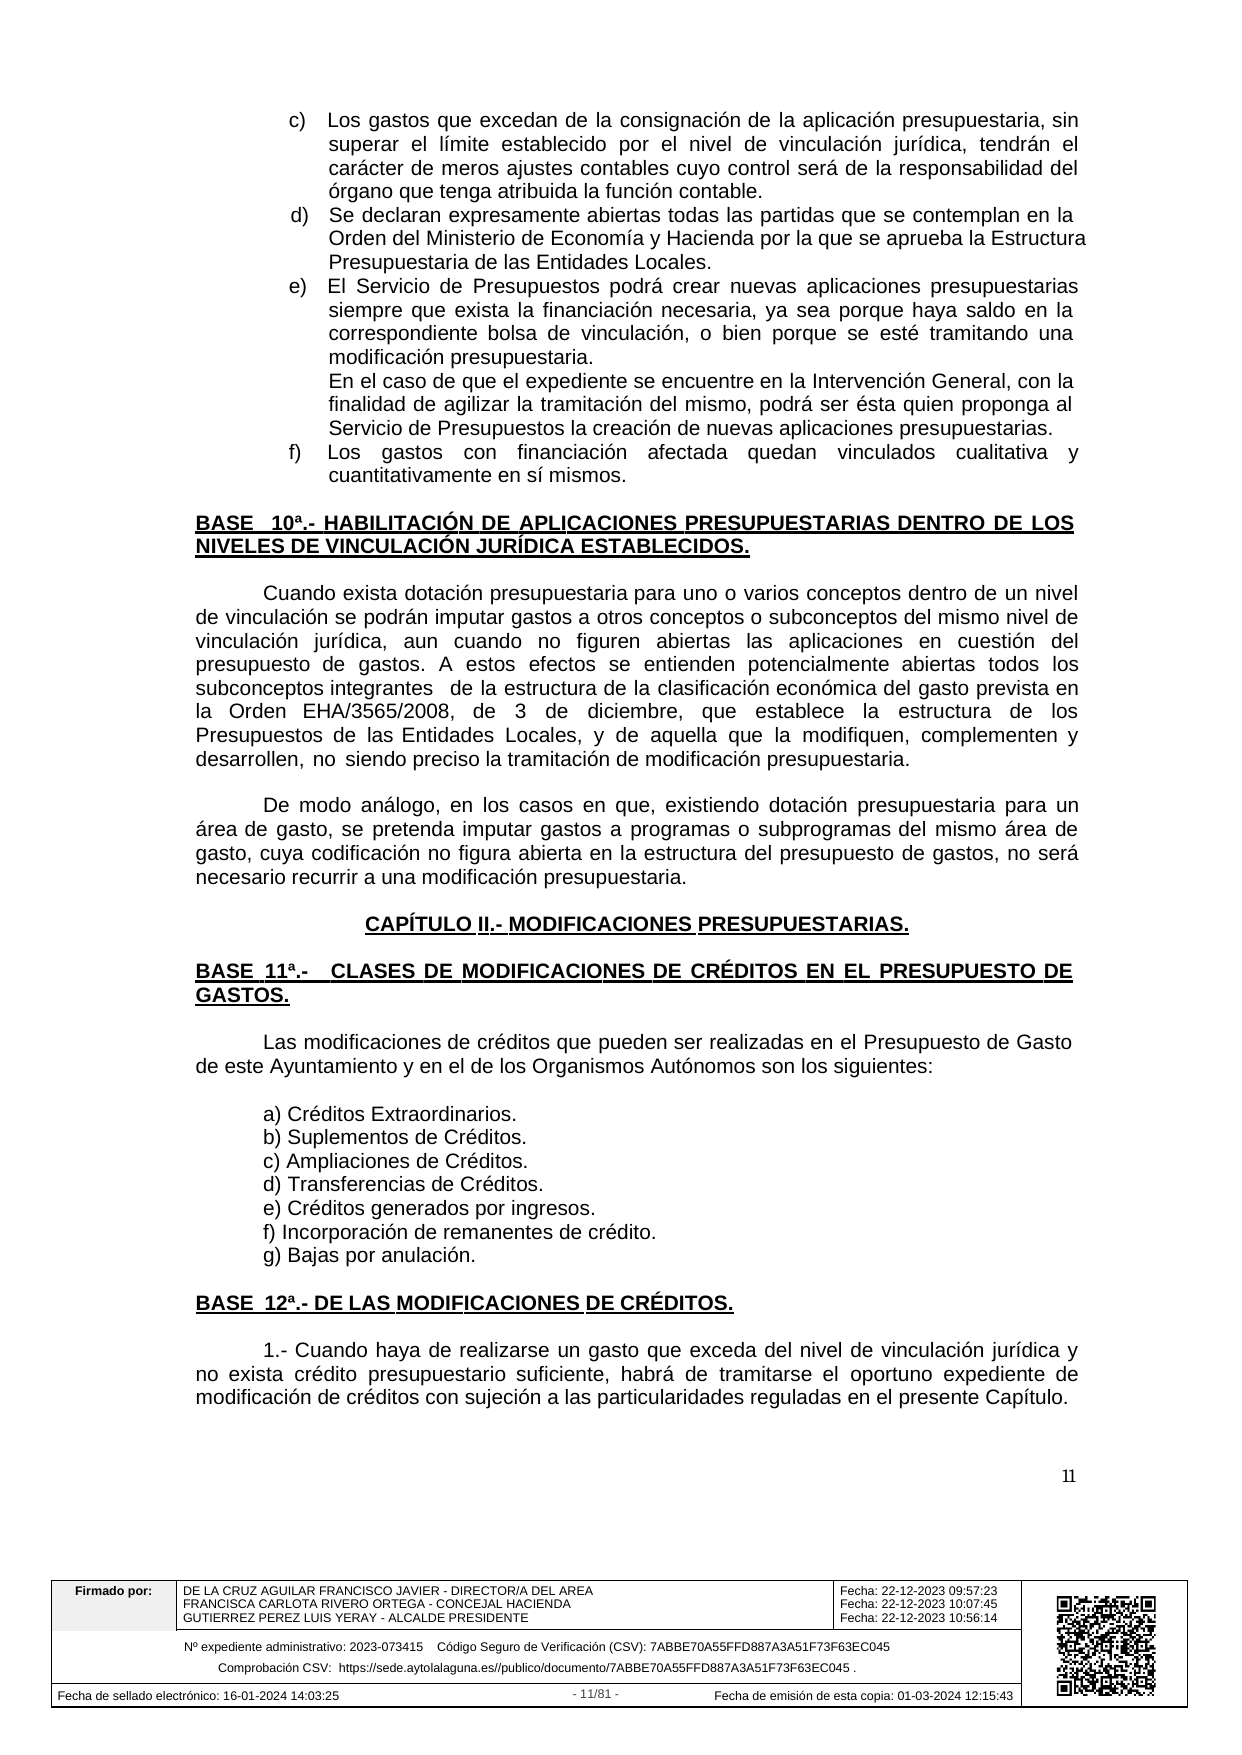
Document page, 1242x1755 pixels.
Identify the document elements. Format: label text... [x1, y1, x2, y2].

text De modo análogo, en los casos en que, existiendo dotación presupuestaria para un área de gasto, se pretenda imputar gastos a programas o subprogramas del mismo área de gasto, cuya codificación no figura abierta en la estructura del presupuesto de gastos, no será necesario recurrir a una modificación presupuestaria. [195, 794, 1079, 889]
text En el caso de que el expediente se encuentre en la Intervención General, con la finalidad de agilizar la tramitación del mismo, podrá ser ésta quien proponga al [328, 369, 1078, 416]
text d) Se declaran expresamente abiertas todas las partidas que se contemplan en la [284, 203, 1079, 227]
text Servicio de Presupuestos la creación de nuevas aplicaciones presupuestarias. [328, 416, 1202, 440]
table_cell Nº expediente administrativo: 2023-073415 Código Seguro de Verificación (CSV): 7ABBE70A55FFD887A3A51F73F63EC045 Comprobación CSV: https://sede.aytolalaguna.es//publico/documento/7ABBE70A55FFD887A3A51F73F63EC045 . [52, 1630, 1021, 1683]
text BASE 12ª.- DE LAS MODIFICACIONES DE CRÉDITOS. [195, 1291, 1202, 1314]
table_header Firmado por: [52, 1581, 176, 1629]
text 1.- Cuando haya de realizarse un gasto que exceda del nivel de vinculación jurídica y no exista crédito presupuestario suficiente, habrá de tramitarse el oportuno expediente de modificación de créditos con sujeción a las particularidades reguladas en el presente Capítulo. [195, 1338, 1079, 1409]
text f) Los gastos con financiación afectada quedan vinculados cualitativa y cuantitativamente en sí mismos. [288, 440, 1079, 488]
text e) El Servicio de Presupuestos podrá crear nuevas aplicaciones presupuestarias siempre que exista la financiación necesaria, ya sea porque haya saldo en la [288, 274, 1079, 322]
text BASE 10ª.- HABILITACIÓN DE APLICACIONES PRESUPUESTARIAS DENTRO DE LOS NIVELES DE VINCULACIÓN JURÍDICA ESTABLECIDOS. [195, 511, 1078, 559]
table_header [1022, 1581, 1187, 1706]
text correspondiente bolsa de vinculación, o bien porque se esté tramitando una [328, 322, 1202, 345]
table_cell Fecha de sellado electrónico: 16-01-2024 14:03:25 - 11/81 - Fecha de emisión de esta copia: 01-03-2024 12:15:43 [52, 1684, 1021, 1706]
text Cuando exista dotación presupuestaria para uno o varios conceptos dentro de un nivel de vinculación se podrán imputar gastos a otros conceptos o subconceptos del mismo nivel de vinculación jurídica, aun cuando no figuren abiertas las aplicaciones en cuestión del presupuesto de gastos. A estos efectos se entienden potencialmente abiertas todos los subconceptos integrantes de la estructura de la clasificación económica del gasto prevista en la Orden EHA/3565/2008, de 3 de diciembre, que establece la estructura de los Presupuestos de las Entidades Locales, y de aquella que la modifiquen, complementen y desarrollen, no siendo preciso la tramitación de modificación presupuestaria. [195, 582, 1079, 770]
text a) Créditos Extraordinarios. b) Suplementos de Créditos. c) Ampliaciones de Créditos. [263, 1102, 532, 1173]
text Orden del Ministerio de Economía y Hacienda por la que se aprueba la Estructura [328, 227, 1202, 251]
text f) Incorporación de remanentes de crédito. g) Bajas por anulación. [263, 1221, 658, 1268]
text d) Transferencias de Créditos. [263, 1173, 1202, 1196]
text CAPÍTULO II.- MODIFICACIONES PRESUPUESTARIAS. [365, 912, 1202, 935]
table_header Fecha: 22-12-2023 09:57:23 Fecha: 22-12-2023 10:07:45 Fecha: 22-12-2023 10:56:14 [834, 1581, 1021, 1629]
table_header DE LA CRUZ AGUILAR FRANCISCO JAVIER - DIRECTOR/A DEL AREA FRANCISCA CARLOTA RIVERO ORTEGA - CONCEJAL HACIENDA GUTIERREZ PEREZ LUIS YERAY - ALCALDE PRESIDENTE [177, 1581, 833, 1629]
text Las modificaciones de créditos que pueden ser realizadas en el Presupuesto de Gasto de este Ayuntamiento y en el de los Organismos Autónomos son los siguientes: [195, 1031, 1078, 1078]
text c) Los gastos que excedan de la consignación de la aplicación presupuestaria, sin superar el límite establecido por el nivel de vinculación jurídica, tendrán el carácter de meros ajustes contables cuyo control será de la responsabilidad del órgano que tenga atribuida la función contable. [288, 108, 1078, 203]
text Presupuestaria de las Entidades Locales. [328, 251, 1202, 274]
text e) Créditos generados por ingresos. [263, 1196, 1202, 1220]
text 11 [42, 1466, 1075, 1487]
text BASE 11ª.- CLASES DE MODIFICACIONES DE CRÉDITOS EN EL PRESUPUESTO DE GASTOS. [195, 960, 1078, 1007]
text modificación presupuestaria. [328, 345, 1202, 369]
